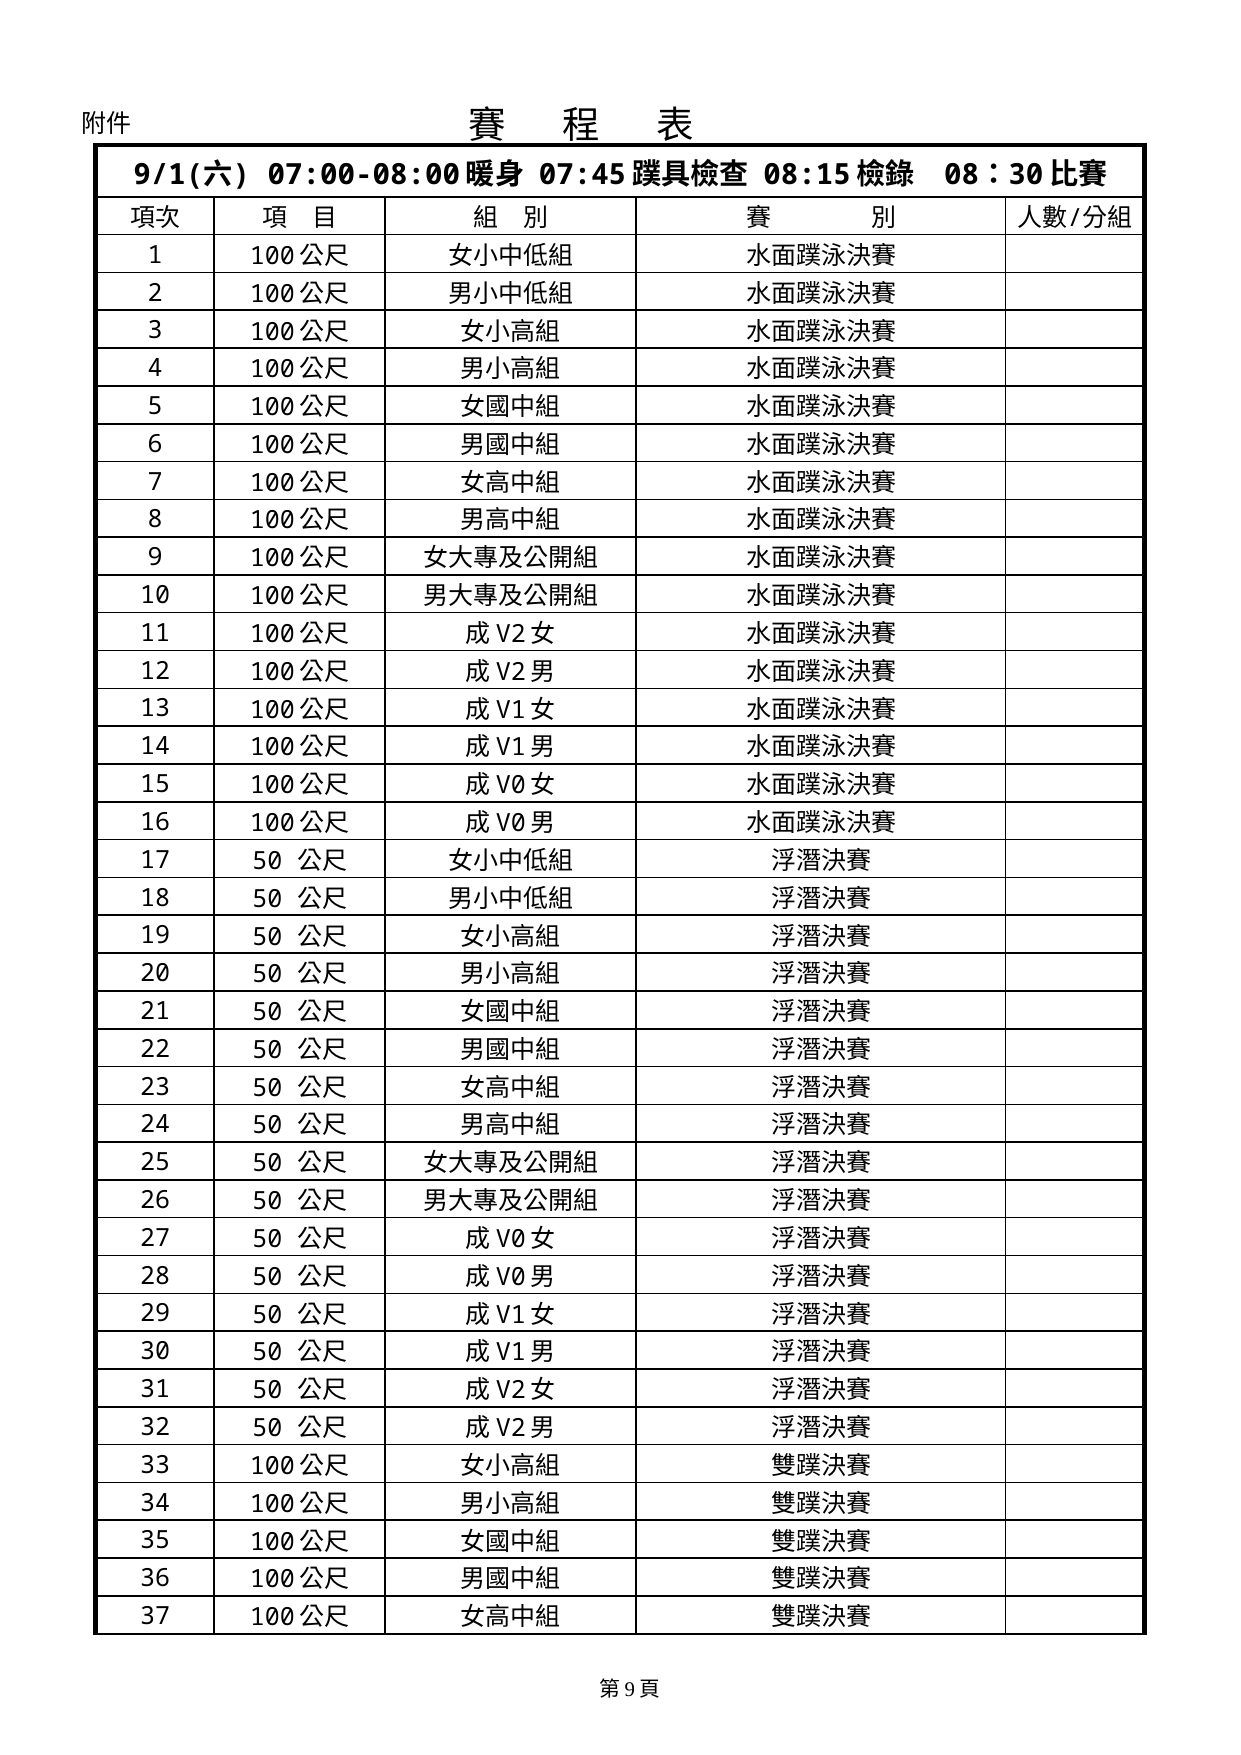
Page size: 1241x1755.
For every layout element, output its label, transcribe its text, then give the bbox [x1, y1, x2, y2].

table_cell 男國中組 [386, 425, 635, 461]
table_cell 水面蹼泳決賽 [637, 462, 1005, 498]
table_cell 24 [98, 1105, 213, 1141]
table_cell 23 [98, 1067, 213, 1103]
table_cell 20 [98, 954, 213, 990]
table_cell [1006, 538, 1142, 574]
table_cell [1006, 349, 1142, 385]
table_cell [1006, 311, 1142, 347]
table_cell [1006, 1332, 1142, 1368]
table_cell 女大專及公開組 [386, 1143, 635, 1179]
table_cell 成V1男 [386, 1332, 635, 1368]
table_cell 16 [98, 803, 213, 839]
table_cell [1006, 840, 1142, 877]
table_cell [1006, 1559, 1142, 1595]
table_cell 100公尺 [215, 311, 384, 347]
table_cell 成V0女 [386, 765, 635, 801]
table_cell 男小高組 [386, 1483, 635, 1519]
table_cell 浮潛決賽 [637, 1408, 1005, 1444]
table_cell 人數/分組 [1006, 198, 1142, 234]
table_cell 成V1女 [386, 1294, 635, 1330]
table_cell 4 [98, 349, 213, 385]
table_cell 項 目 [215, 198, 384, 234]
table_cell 34 [98, 1483, 213, 1519]
table_cell 成V2女 [386, 613, 635, 650]
table_cell 男高中組 [386, 1105, 635, 1141]
table_cell 項次 [98, 198, 213, 234]
table_cell 女高中組 [386, 462, 635, 498]
table_cell 50 公尺 [215, 916, 384, 952]
table_cell 浮潛決賽 [637, 992, 1005, 1028]
table_cell [1006, 425, 1142, 461]
table_cell 50 公尺 [215, 1370, 384, 1406]
table_cell 12 [98, 651, 213, 687]
table_cell 50 公尺 [215, 1218, 384, 1255]
table_cell 浮潛決賽 [637, 1030, 1005, 1066]
table_cell 100公尺 [215, 576, 384, 612]
table_cell 33 [98, 1445, 213, 1482]
table_cell 100公尺 [215, 651, 384, 687]
table_cell [1006, 1218, 1142, 1255]
table_cell [1006, 273, 1142, 309]
table_cell 2 [98, 273, 213, 309]
table_cell [1006, 1181, 1142, 1217]
table_cell [1006, 1067, 1142, 1103]
table_cell 浮潛決賽 [637, 878, 1005, 914]
table_cell 女大專及公開組 [386, 538, 635, 574]
table_cell 水面蹼泳決賽 [637, 349, 1005, 385]
table_cell 29 [98, 1294, 213, 1330]
table_cell 31 [98, 1370, 213, 1406]
table_cell 9 [98, 538, 213, 574]
table_cell 28 [98, 1256, 213, 1292]
table_cell 100公尺 [215, 689, 384, 725]
table_cell 雙蹼決賽 [637, 1597, 1005, 1633]
table_cell 100公尺 [215, 387, 384, 423]
table_cell [1006, 1105, 1142, 1141]
table_cell [1006, 1597, 1142, 1633]
table_cell 女小高組 [386, 1445, 635, 1482]
table_cell 6 [98, 425, 213, 461]
table_cell 50 公尺 [215, 1030, 384, 1066]
table_cell 100公尺 [215, 613, 384, 650]
table_cell 女高中組 [386, 1067, 635, 1103]
table_cell [1006, 1256, 1142, 1292]
table_cell 14 [98, 727, 213, 763]
table_cell 100公尺 [215, 349, 384, 385]
table_cell 男小中低組 [386, 878, 635, 914]
table_cell [1006, 1408, 1142, 1444]
table_cell 10 [98, 576, 213, 612]
table_cell 水面蹼泳決賽 [637, 387, 1005, 423]
table_cell 女小中低組 [386, 840, 635, 877]
table_cell [1006, 462, 1142, 498]
table_cell [1006, 500, 1142, 536]
table_cell [1006, 916, 1142, 952]
table_cell 17 [98, 840, 213, 877]
table_cell 女國中組 [386, 992, 635, 1028]
table_cell [1006, 235, 1142, 272]
table_cell 50 公尺 [215, 1294, 384, 1330]
table_cell 50 公尺 [215, 1105, 384, 1141]
table_cell 女國中組 [386, 387, 635, 423]
table_cell 5 [98, 387, 213, 423]
table_cell 水面蹼泳決賽 [637, 311, 1005, 347]
table_cell [1006, 765, 1142, 801]
table_cell 100公尺 [215, 1483, 384, 1519]
table_cell 50 公尺 [215, 878, 384, 914]
table_cell 36 [98, 1559, 213, 1595]
table_cell 女小高組 [386, 311, 635, 347]
table_cell 21 [98, 992, 213, 1028]
table_cell 水面蹼泳決賽 [637, 273, 1005, 309]
table_cell 男國中組 [386, 1559, 635, 1595]
table_cell [1006, 878, 1142, 914]
table_cell 100公尺 [215, 1559, 384, 1595]
table_cell 浮潛決賽 [637, 954, 1005, 990]
table_cell 雙蹼決賽 [637, 1445, 1005, 1482]
table_cell 100公尺 [215, 500, 384, 536]
table_cell 雙蹼決賽 [637, 1521, 1005, 1557]
table_cell 男高中組 [386, 500, 635, 536]
table_cell [1006, 1521, 1142, 1557]
table_cell 37 [98, 1597, 213, 1633]
table_cell 浮潛決賽 [637, 916, 1005, 952]
table_cell 女國中組 [386, 1521, 635, 1557]
table_cell [1006, 387, 1142, 423]
table_cell 100公尺 [215, 727, 384, 763]
table_cell 浮潛決賽 [637, 1218, 1005, 1255]
table_cell 成V1女 [386, 689, 635, 725]
table_cell 100公尺 [215, 765, 384, 801]
table_cell 浮潛決賽 [637, 840, 1005, 877]
table_cell 15 [98, 765, 213, 801]
table_cell 男小高組 [386, 349, 635, 385]
table_cell 水面蹼泳決賽 [637, 235, 1005, 272]
table_cell 50 公尺 [215, 1067, 384, 1103]
table_cell 浮潛決賽 [637, 1181, 1005, 1217]
table_cell 男大專及公開組 [386, 576, 635, 612]
table_cell 50 公尺 [215, 1408, 384, 1444]
table_cell 100公尺 [215, 273, 384, 309]
table_cell 水面蹼泳決賽 [637, 538, 1005, 574]
table_cell 100公尺 [215, 462, 384, 498]
table_cell 成V0男 [386, 803, 635, 839]
table_cell 男小高組 [386, 954, 635, 990]
table_cell 100公尺 [215, 1445, 384, 1482]
table_cell 11 [98, 613, 213, 650]
table_cell 35 [98, 1521, 213, 1557]
table_cell 27 [98, 1218, 213, 1255]
table_cell [1006, 992, 1142, 1028]
table_cell 成V1男 [386, 727, 635, 763]
table_cell 7 [98, 462, 213, 498]
table_cell [1006, 1294, 1142, 1330]
table_cell 水面蹼泳決賽 [637, 765, 1005, 801]
table_cell [1006, 651, 1142, 687]
table_cell 水面蹼泳決賽 [637, 500, 1005, 536]
table_cell 浮潛決賽 [637, 1067, 1005, 1103]
table_cell 19 [98, 916, 213, 952]
table_cell 女小高組 [386, 916, 635, 952]
table_cell 組 別 [386, 198, 635, 234]
table_cell 成V2男 [386, 1408, 635, 1444]
table_cell [1006, 613, 1142, 650]
table_cell 100公尺 [215, 1597, 384, 1633]
table_cell 女高中組 [386, 1597, 635, 1633]
table_cell 浮潛決賽 [637, 1332, 1005, 1368]
table_cell [1006, 1370, 1142, 1406]
table_header 9/1(六) 07:00-08:00暖身 07:45蹼具檢查 08:15檢錄 08：30比賽 [98, 147, 1142, 196]
table_cell [1006, 1143, 1142, 1179]
table_cell [1006, 803, 1142, 839]
table_cell 22 [98, 1030, 213, 1066]
table_cell 50 公尺 [215, 992, 384, 1028]
table_cell 浮潛決賽 [637, 1143, 1005, 1179]
table_cell 雙蹼決賽 [637, 1483, 1005, 1519]
table_cell 成V2男 [386, 651, 635, 687]
table_cell 100公尺 [215, 425, 384, 461]
table_cell 8 [98, 500, 213, 536]
table_cell 50 公尺 [215, 954, 384, 990]
table_cell 水面蹼泳決賽 [637, 576, 1005, 612]
table_cell 50 公尺 [215, 1332, 384, 1368]
table_cell 成V0男 [386, 1256, 635, 1292]
table_cell 100公尺 [215, 803, 384, 839]
table_cell 水面蹼泳決賽 [637, 689, 1005, 725]
table_cell 水面蹼泳決賽 [637, 803, 1005, 839]
table_cell 1 [98, 235, 213, 272]
table_cell [1006, 1483, 1142, 1519]
table_cell [1006, 1445, 1142, 1482]
table_cell 水面蹼泳決賽 [637, 651, 1005, 687]
table_cell 50 公尺 [215, 1143, 384, 1179]
text 附件 賽 程 表 [75, 80, 1165, 143]
table_cell 25 [98, 1143, 213, 1179]
table_cell 浮潛決賽 [637, 1370, 1005, 1406]
table_cell 18 [98, 878, 213, 914]
table_cell [1006, 1030, 1142, 1066]
table_cell 水面蹼泳決賽 [637, 425, 1005, 461]
table_cell 水面蹼泳決賽 [637, 613, 1005, 650]
table_cell 30 [98, 1332, 213, 1368]
table_cell 100公尺 [215, 235, 384, 272]
table_cell [1006, 954, 1142, 990]
table_cell 男小中低組 [386, 273, 635, 309]
table_cell 男大專及公開組 [386, 1181, 635, 1217]
table_cell 男國中組 [386, 1030, 635, 1066]
table_cell 50 公尺 [215, 1181, 384, 1217]
table_cell 13 [98, 689, 213, 725]
table_cell [1006, 689, 1142, 725]
table_cell 成V2女 [386, 1370, 635, 1406]
table_cell 100公尺 [215, 538, 384, 574]
table_cell 26 [98, 1181, 213, 1217]
table_cell 100公尺 [215, 1521, 384, 1557]
table_cell [1006, 727, 1142, 763]
table_cell 水面蹼泳決賽 [637, 727, 1005, 763]
table_cell 50 公尺 [215, 840, 384, 877]
table_cell 浮潛決賽 [637, 1294, 1005, 1330]
table_cell 50 公尺 [215, 1256, 384, 1292]
table_cell 雙蹼決賽 [637, 1559, 1005, 1595]
table_cell 浮潛決賽 [637, 1256, 1005, 1292]
table_cell 女小中低組 [386, 235, 635, 272]
table_cell 賽 別 [637, 198, 1005, 234]
table_cell 32 [98, 1408, 213, 1444]
table_cell [1006, 576, 1142, 612]
table_cell 成V0女 [386, 1218, 635, 1255]
table_cell 3 [98, 311, 213, 347]
table_cell 浮潛決賽 [637, 1105, 1005, 1141]
